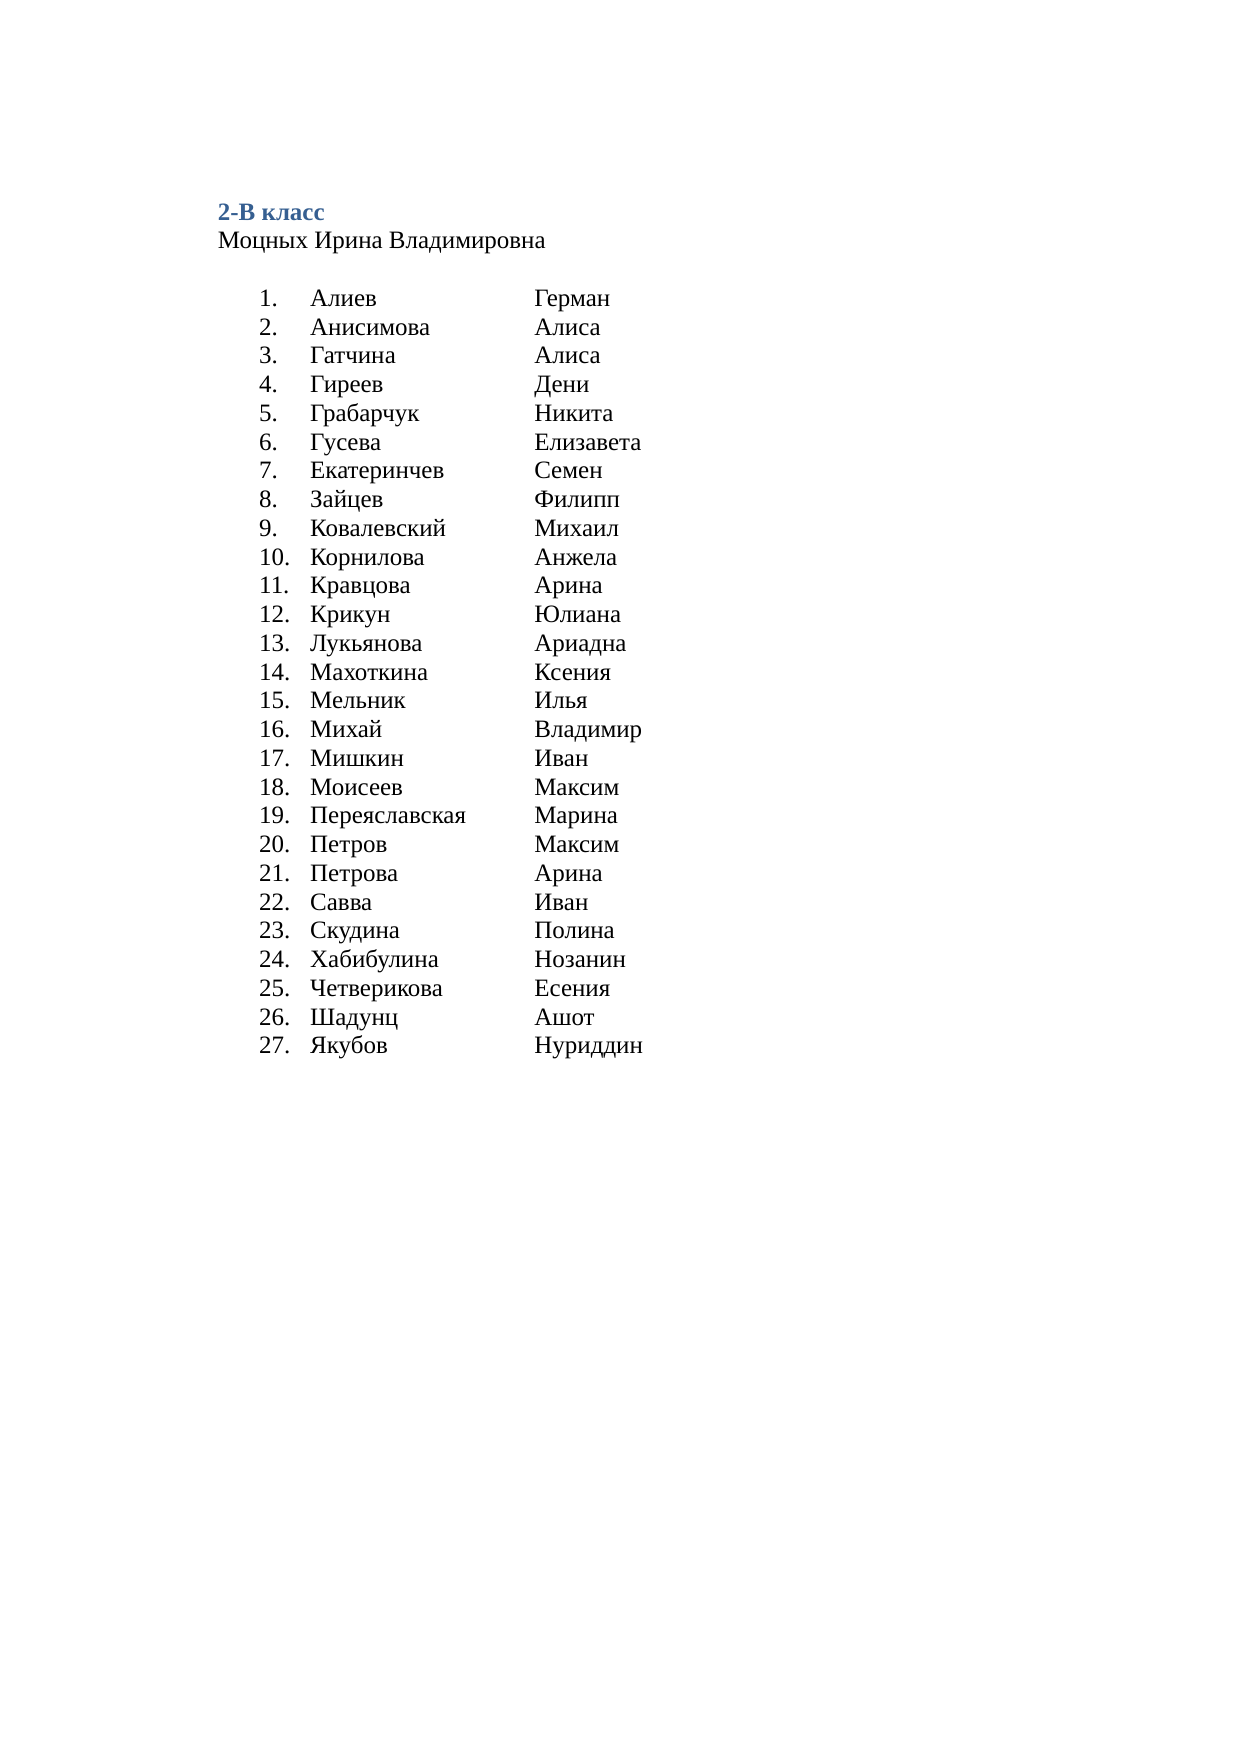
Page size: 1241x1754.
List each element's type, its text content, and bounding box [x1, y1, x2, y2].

table_cell [220, 456, 309, 484]
table_cell Гиреев [309, 369, 533, 398]
table_cell Ковалевский [309, 513, 533, 542]
table_cell Хабибулина [309, 944, 533, 973]
table_cell [220, 571, 309, 599]
table_cell Семен [533, 456, 770, 484]
table_cell Скудина [309, 916, 533, 944]
table_cell Мельник [309, 686, 533, 714]
table_cell Ксения [533, 657, 770, 686]
table_cell [220, 772, 309, 801]
table_cell Савва [309, 887, 533, 916]
table_cell Нуриддин [533, 1031, 770, 1059]
table_cell Моисеев [309, 772, 533, 801]
table_cell Филипп [533, 484, 770, 513]
table_cell [220, 398, 309, 427]
table_cell Анжела [533, 542, 770, 571]
table_cell Корнилова [309, 542, 533, 571]
subtitle 2-В класс [218, 197, 1122, 226]
table_cell Ариадна [533, 628, 770, 657]
table_cell Илья [533, 686, 770, 714]
table_cell Лукьянова [309, 628, 533, 657]
table_cell Петров [309, 829, 533, 858]
table_cell [220, 858, 309, 887]
table_cell Владимир [533, 714, 770, 743]
table_cell [220, 829, 309, 858]
table_cell Дени [533, 369, 770, 398]
table_cell Есения [533, 973, 770, 1002]
table_cell [220, 513, 309, 542]
table_cell Четверикова [309, 973, 533, 1002]
table_cell [220, 887, 309, 916]
table_cell Анисимова [309, 312, 533, 341]
table_cell Иван [533, 743, 770, 772]
table_cell Крикун [309, 599, 533, 628]
table_cell Юлиана [533, 599, 770, 628]
table_cell [220, 484, 309, 513]
table_cell Кравцова [309, 571, 533, 599]
table_cell [220, 312, 309, 341]
table_cell [220, 973, 309, 1002]
table_cell [220, 944, 309, 973]
table_cell Максим [533, 772, 770, 801]
table_cell Арина [533, 571, 770, 599]
table_cell Махоткина [309, 657, 533, 686]
table_cell [220, 1002, 309, 1031]
table_cell [220, 542, 309, 571]
table_cell Никита [533, 398, 770, 427]
table_cell Екатеринчев [309, 456, 533, 484]
table_cell Алиса [533, 341, 770, 369]
text Моцных Ирина Владимировна [218, 226, 1122, 254]
table_cell [220, 1031, 309, 1059]
table_cell Ашот [533, 1002, 770, 1031]
table_cell Марина [533, 801, 770, 829]
table_header [220, 283, 309, 312]
table_cell Елизавета [533, 427, 770, 456]
table_cell Шадунц [309, 1002, 533, 1031]
table_header Алиев [309, 283, 533, 312]
table_cell [220, 801, 309, 829]
table_cell [220, 743, 309, 772]
table_cell [220, 916, 309, 944]
table_cell Михай [309, 714, 533, 743]
table_cell Мишкин [309, 743, 533, 772]
table_cell Полина [533, 916, 770, 944]
table_cell Нозанин [533, 944, 770, 973]
table_cell Петрова [309, 858, 533, 887]
table_cell Грабарчук [309, 398, 533, 427]
table_cell Максим [533, 829, 770, 858]
table_cell [220, 628, 309, 657]
table_cell [220, 369, 309, 398]
table_header Герман [533, 283, 770, 312]
table_cell [220, 427, 309, 456]
table_cell [220, 341, 309, 369]
table_cell Михаил [533, 513, 770, 542]
table_cell Зайцев [309, 484, 533, 513]
table_cell [220, 657, 309, 686]
table_cell Гусева [309, 427, 533, 456]
table_cell [220, 686, 309, 714]
table_cell Якубов [309, 1031, 533, 1059]
table_cell Иван [533, 887, 770, 916]
table_cell [220, 599, 309, 628]
table_cell Гатчина [309, 341, 533, 369]
table_cell Переяславская [309, 801, 533, 829]
table_cell [220, 714, 309, 743]
table_cell Алиса [533, 312, 770, 341]
table_cell Арина [533, 858, 770, 887]
